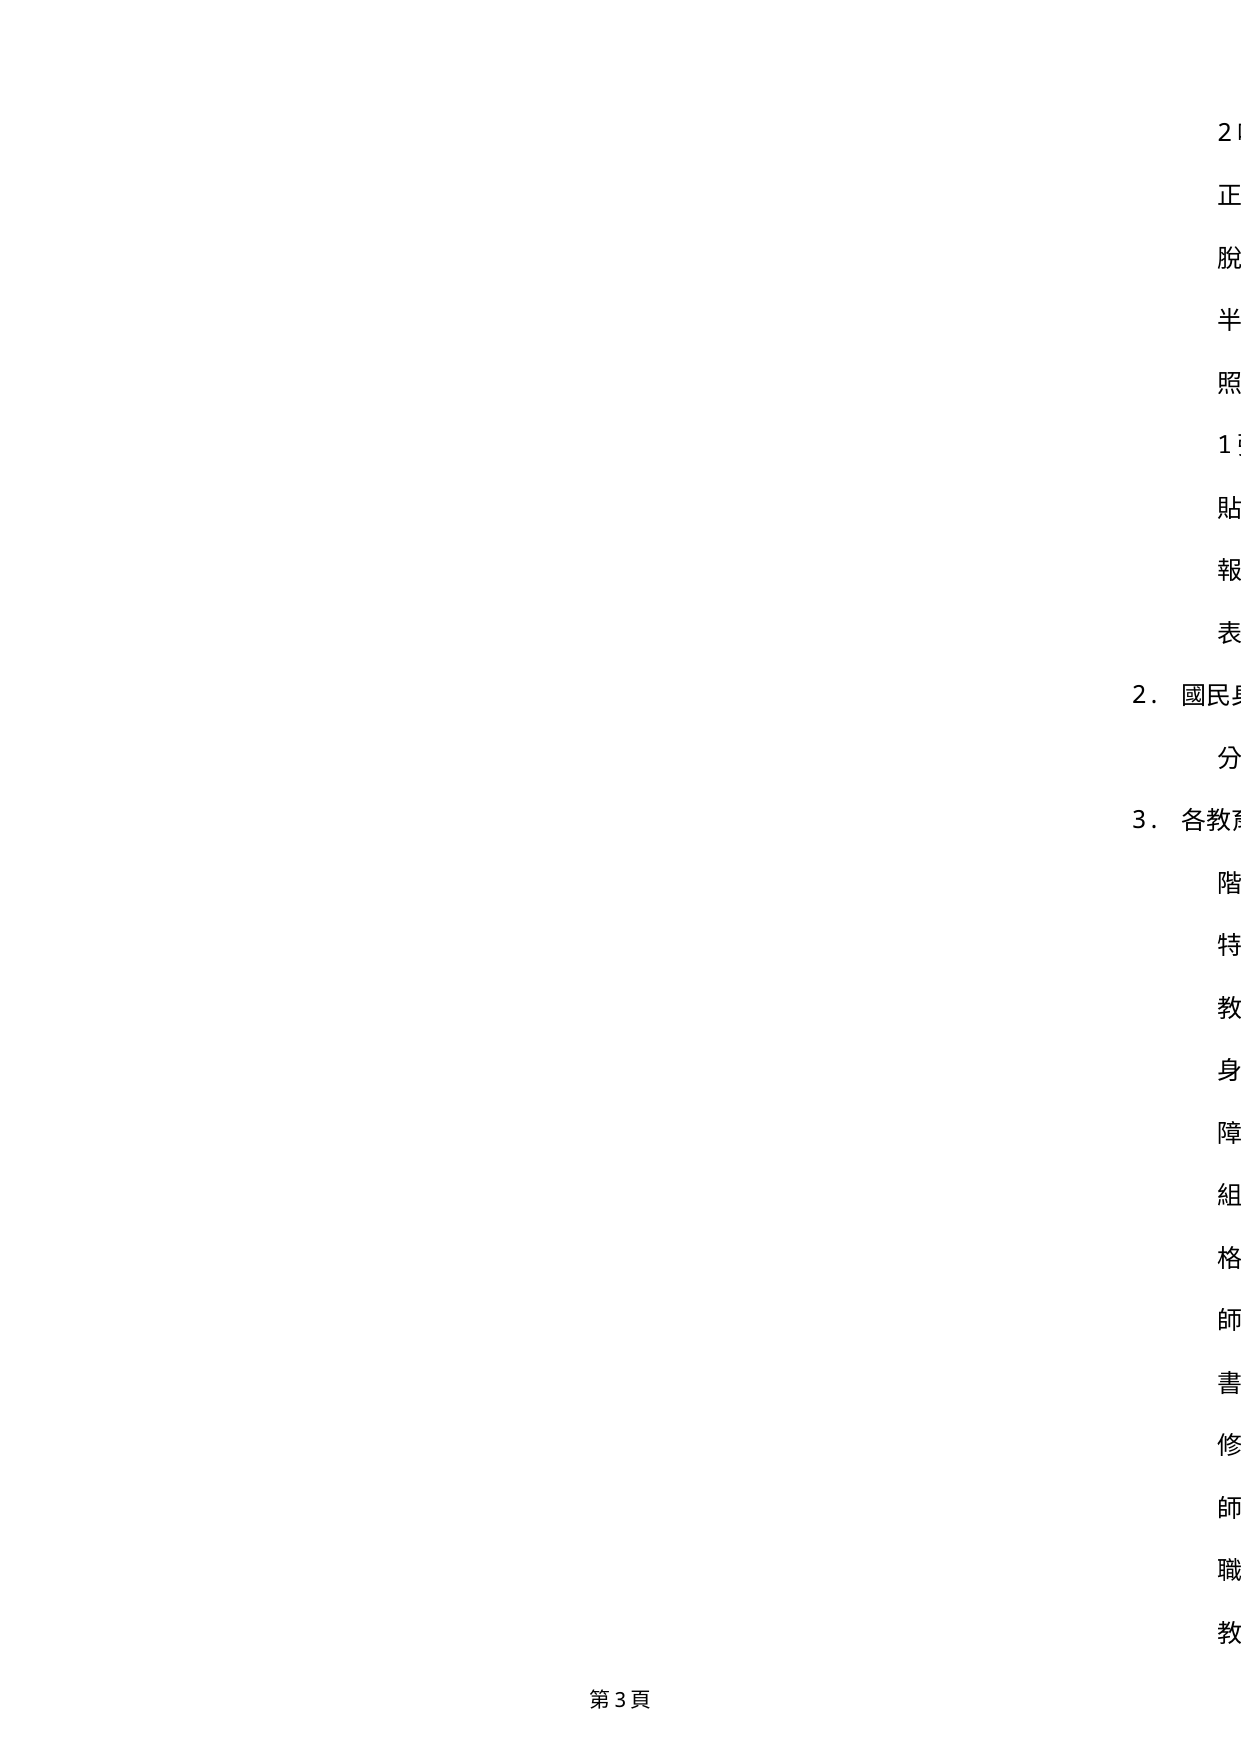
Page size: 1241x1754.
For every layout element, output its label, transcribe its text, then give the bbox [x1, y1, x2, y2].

list 報名表（請事先填妥並請簽名或蓋私章，最近2吋正面脫帽半身照片1張貼於報名表）。 [1131, 90, 1240, 652]
list 各教育階段特殊教育身心障礙組合格教師證書或修畢師資職前教育課程證明。 [1131, 777, 1240, 1652]
list 國民身分證。 [1131, 652, 1240, 777]
